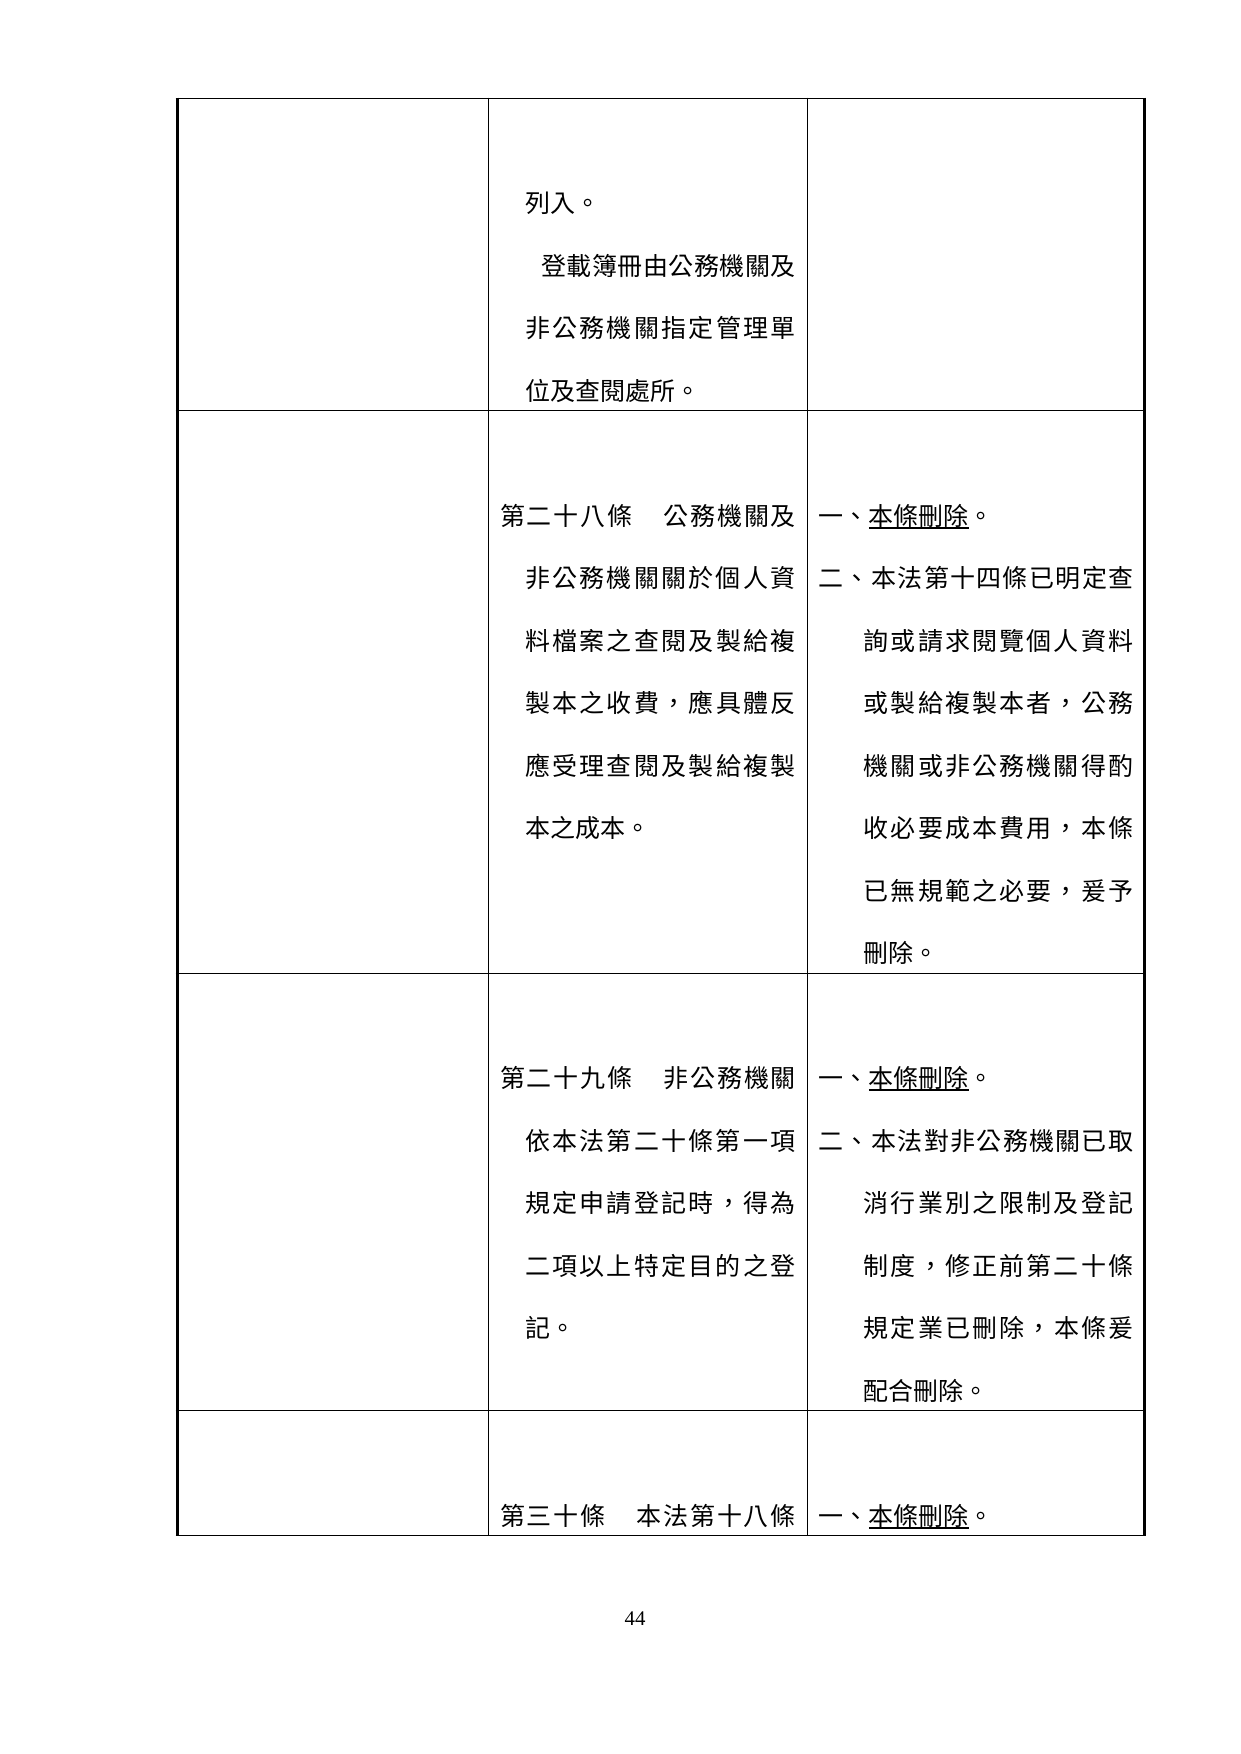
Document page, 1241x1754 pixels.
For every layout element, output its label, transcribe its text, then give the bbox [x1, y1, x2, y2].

table_cell 一、本條刪除。 [808, 1411, 1143, 1535]
table_cell [179, 99, 488, 410]
table_cell 一、本條刪除。 二、本法對非公務機關已取消行業別之限制及登記制度，修正前第二十條規定業已刪除，本條爰配合刪除。 [808, 974, 1143, 1410]
table_cell 第二十八條 公務機關及非公務機關關於個人資料檔案之查閱及製給複製本之收費，應具體反應受理查閱及製給複製本之成本。 [489, 411, 807, 972]
table_cell [179, 974, 488, 1410]
table_cell [179, 411, 488, 972]
table_cell 第二十九條 非公務機關依本法第二十條第一項規定申請登記時，得為二項以上特定目的之登記。 [489, 974, 807, 1410]
table_cell 一、本條刪除。 二、本法第十四條已明定查詢或請求閱覽個人資料或製給複製本者，公務機關或非公務機關得酌收必要成本費用，本條已無規範之必要，爰予刪除。 [808, 411, 1143, 972]
table_cell 列入。 登載簿冊由公務機關及非公務機關指定管理單位及查閱處所。 [489, 99, 807, 410]
table_cell [179, 1411, 488, 1535]
table_cell [808, 99, 1143, 410]
table_cell 第三十條 本法第十八條 [489, 1411, 807, 1535]
